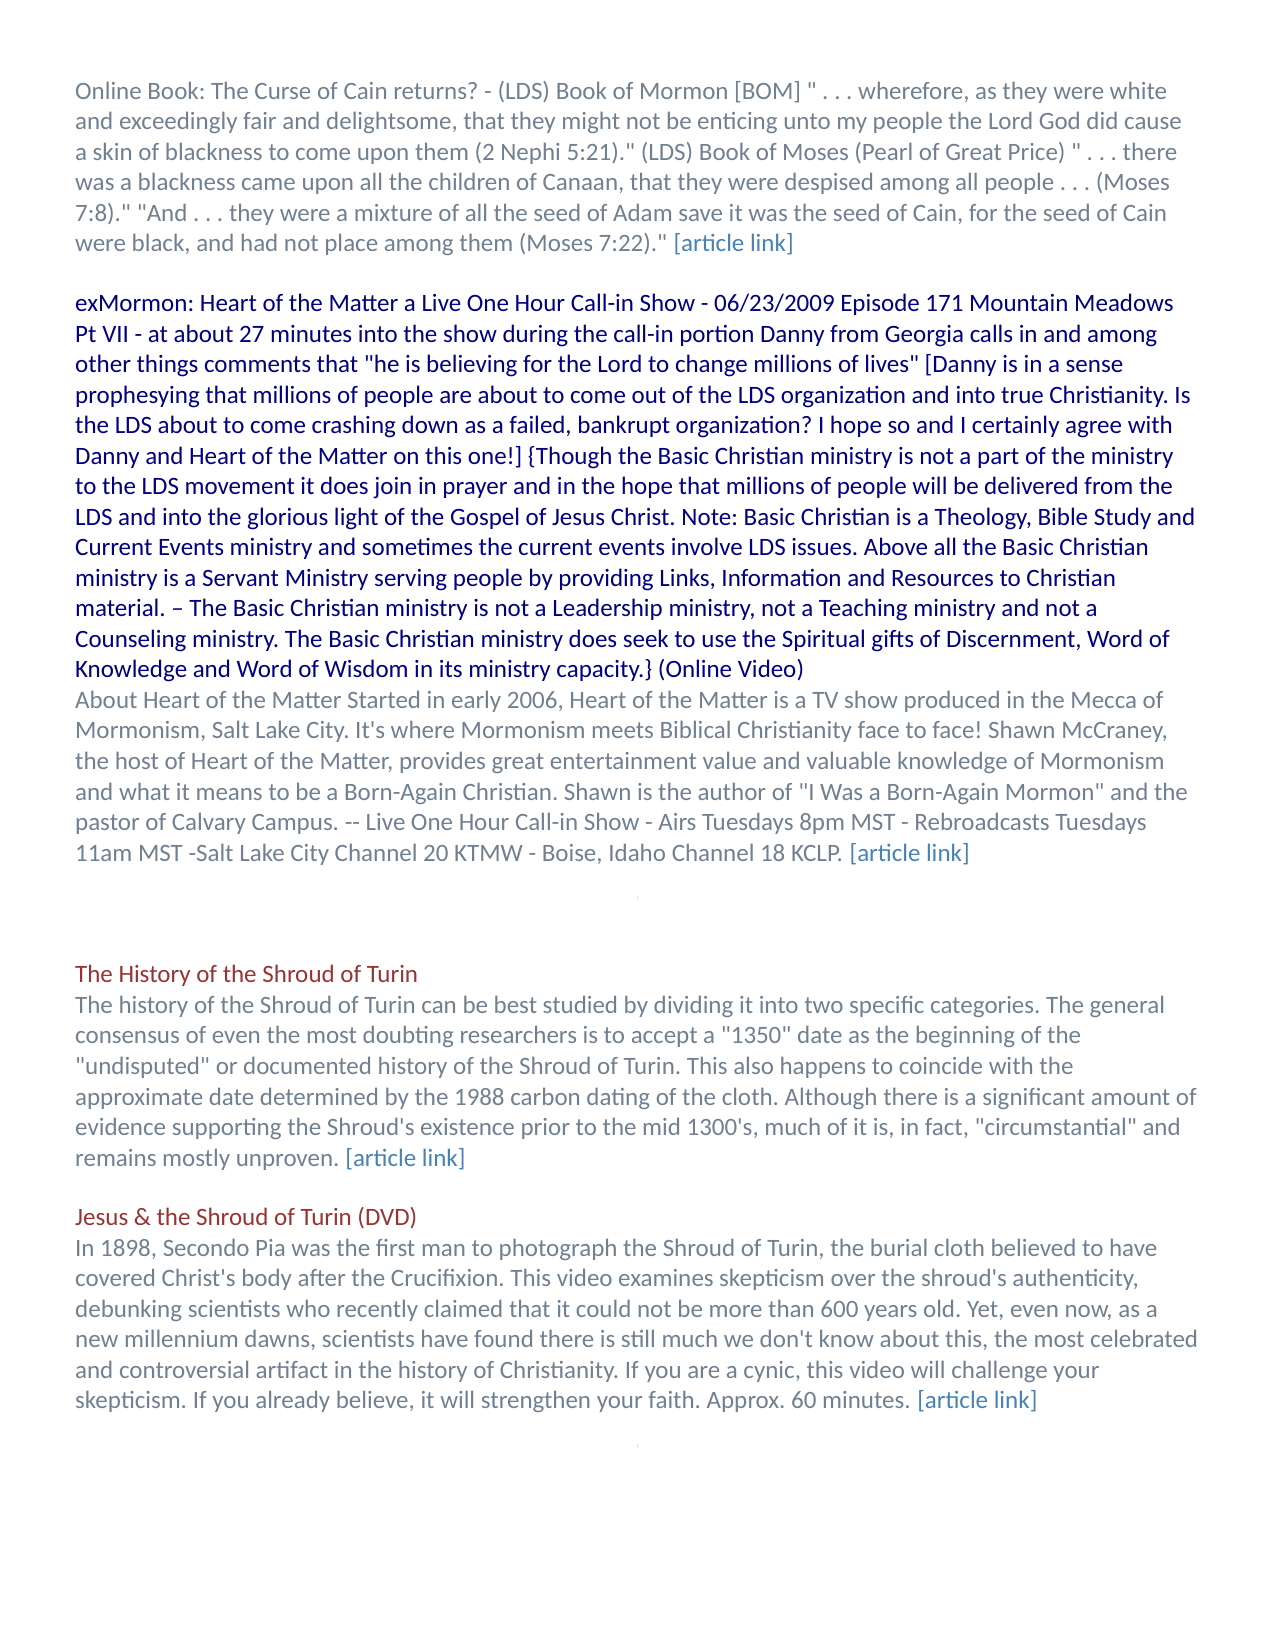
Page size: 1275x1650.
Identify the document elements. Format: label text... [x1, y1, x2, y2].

text exMormon: Heart of the Matter a Live One Hour Call-in Show - 06/23/2009 Episode 171 Mountain Meadows Pt VII - at about 27 minutes into the show during the call-in portion Danny from Georgia calls in and among other things comments that "he is believing for the Lord to change millions of lives" [Danny is in a sense prophesying that millions of people are about to come out of the LDS organization and into true Christianity. Is the LDS about to come crashing down as a failed, bankrupt organization? I hope so and I certainly agree with Danny and Heart of the Matter on this one!] {Though the Basic Christian ministry is not a part of the ministry to the LDS movement it does join in prayer and in the hope that millions of people will be delivered from the LDS and into the glorious light of the Gospel of Jesus Christ. Note: Basic Christian is a Theology, Bible Study and Current Events ministry and sometimes the current events involve LDS issues. Above all the Basic Christian ministry is a Servant Ministry serving people by providing Links, Information and Resources to Christian material. – The Basic Christian ministry is not a Leadership ministry, not a Teaching ministry and not a Counseling ministry. The Basic Christian ministry does seek to use the Spiritual gifts of Discernment, Word of Knowledge and Word of Wisdom in its ministry capacity.} (Online Video) About Heart of the Matter Started in early 2006, Heart of the Matter is a TV show produced in the Mecca of Mormonism, Salt Lake City. It's where Mormonism meets Biblical Christianity face to face! Shawn McCraney, the host of Heart of the Matter, provides great entertainment value and valuable knowledge of Mormonism and what it means to be a Born-Again Christian. Shawn is the author of "I Was a Born-Again Mormon" and the pastor of Calvary Campus. -- Live One Hour Call-in Show - Airs Tuesdays 8pm MST - Rebroadcasts Tuesdays 11am MST -Salt Lake City Channel 20 KTMW - Boise, Idaho Channel 18 KCLP. [article link] [75, 287, 1200, 867]
text Online Book: The Curse of Cain returns? - (LDS) Book of Mormon [BOM] " . . . wherefore, as they were white and exceedingly fair and delightsome, that they might not be enticing unto my people the Lord God did cause a skin of blackness to come upon them (2 Nephi 5:21)." (LDS) Book of Moses (Pearl of Great Price) " . . . there was a blackness came upon all the children of Canaan, that they were despised among all people . . . (Moses 7:8)." "And . . . they were a mixture of all the seed of Adam save it was the seed of Cain, for the seed of Cain were black, and had not place among them (Moses 7:22)." [article link] [75, 75, 1200, 258]
text The History of the Shroud of Turin The history of the Shroud of Turin can be best studied by dividing it into two specific categories. The general consensus of even the most doubting researchers is to accept a "1350" date as the beginning of the "undisputed" or documented history of the Shroud of Turin. This also happens to coincide with the approximate date determined by the 1988 carbon dating of the cloth. Although there is a significant amount of evidence supporting the Shroud's existence prior to the mid 1300's, much of it is, in fact, "circumstantial" and remains mostly unproven. [article link] [75, 958, 1200, 1172]
text Jesus & the Shroud of Turin (DVD) In 1898, Secondo Pia was the first man to photograph the Shroud of Turin, the burial cloth believed to have covered Christ's body after the Crucifixion. This video examines skepticism over the shroud's authenticity, debunking scientists who recently claimed that it could not be more than 600 years old. Yet, even now, as a new millennium dawns, scientists have found there is still much we don't know about this, the most celebrated and controversial artifact in the history of Christianity. If you are a cynic, this video will challenge your skepticism. If you already believe, it will strengthen your faith. Approx. 60 minutes. [article link] [75, 1201, 1200, 1415]
